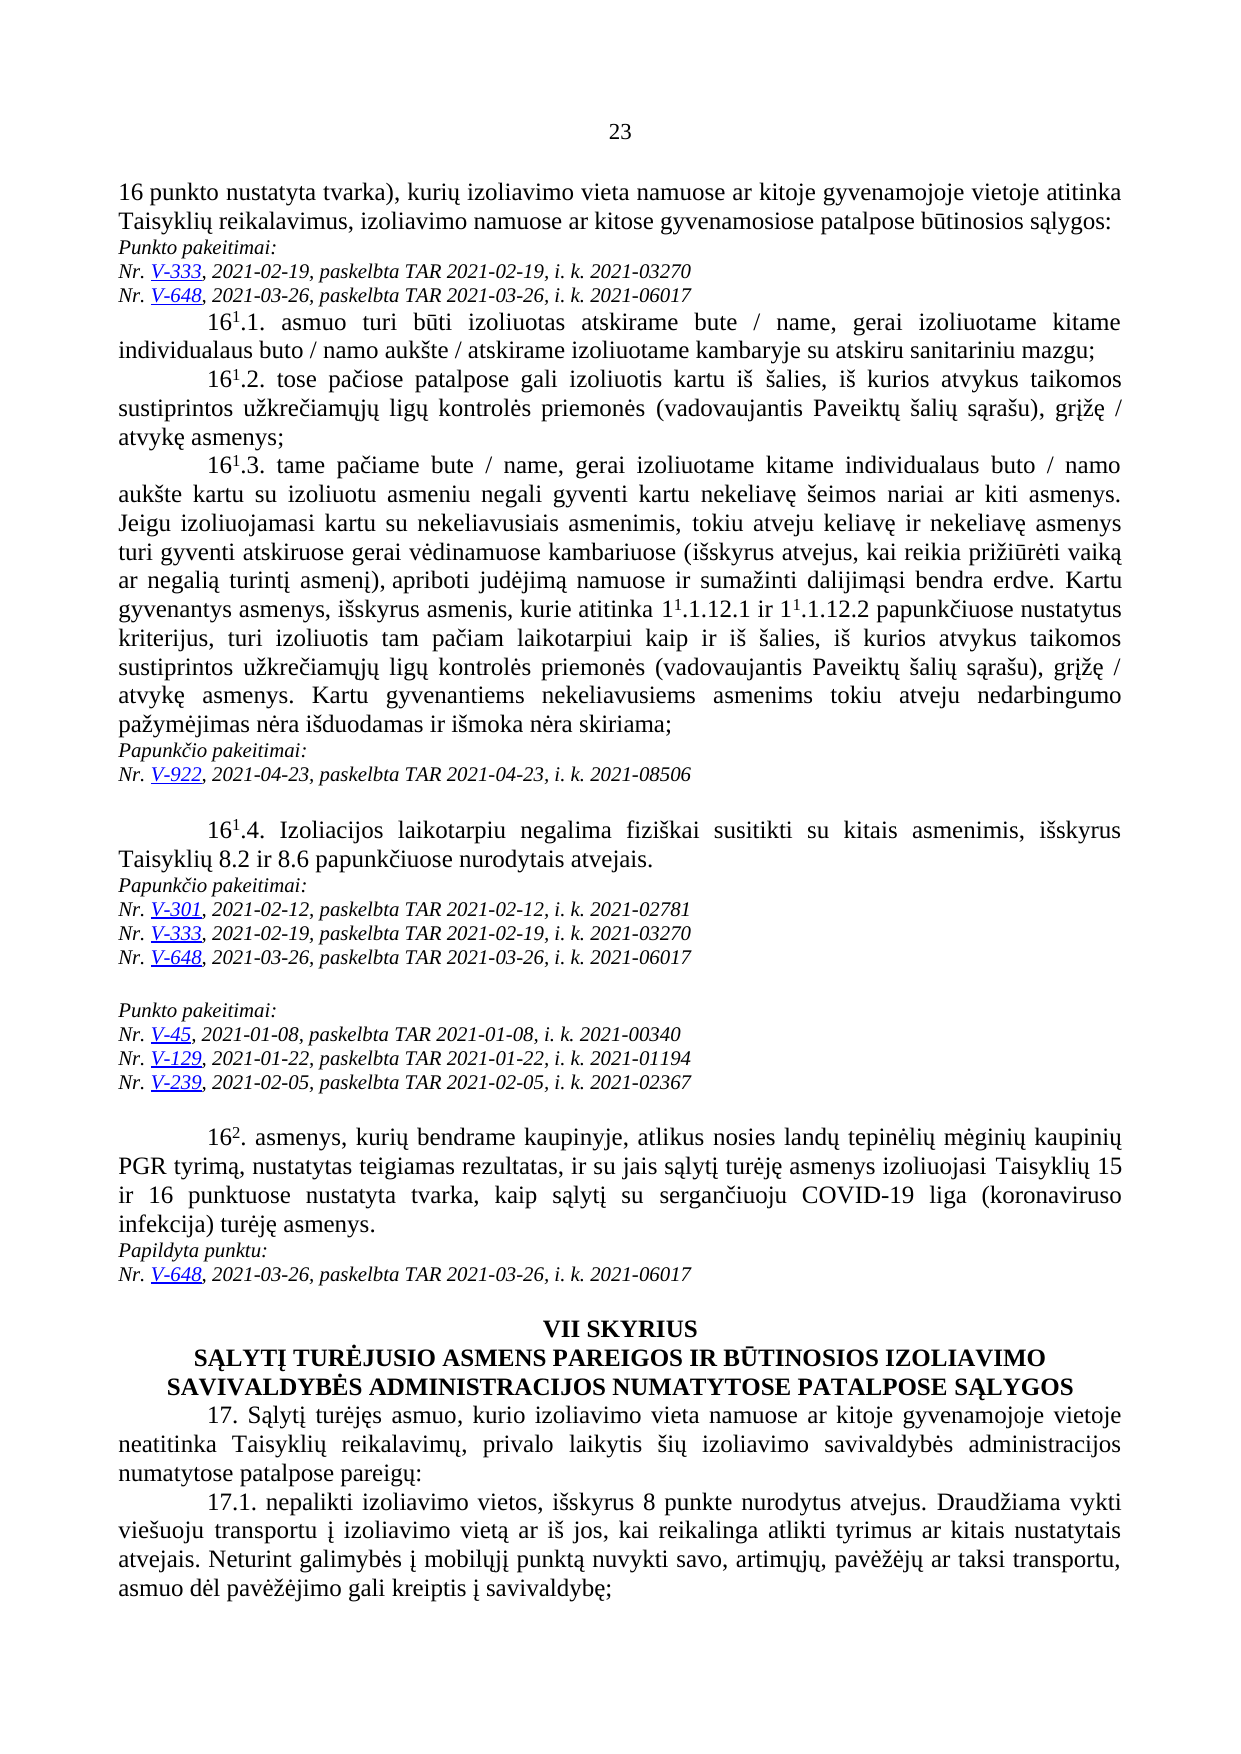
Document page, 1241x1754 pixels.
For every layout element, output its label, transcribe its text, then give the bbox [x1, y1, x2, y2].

text Punkto pakeitimai: [118, 235, 1122, 259]
text Nr. V-129, 2021-01-22, paskelbta TAR 2021-01-22, i. k. 2021-01194 [118, 1046, 1122, 1070]
text 16 punkto nustatyta tvarka), kurių izoliavimo vieta namuose ar kitoje gyvenamojoje vietoje atitinka Taisyklių reikalavimus, izoliavimo namuose ar kitose gyvenamosiose patalpose būtinosios sąlygos: [118, 177, 1122, 235]
text Nr. V-648, 2021-03-26, paskelbta TAR 2021-03-26, i. k. 2021-06017 [118, 1262, 1122, 1286]
text Papunkčio pakeitimai: [118, 738, 1122, 762]
text 161.3. tame pačiame bute / name, gerai izoliuotame kitame individualaus buto / namo aukšte kartu su izoliuotu asmeniu negali gyventi kartu nekeliavę šeimos nariai ar kiti asmenys. Jeigu izoliuojamasi kartu su nekeliavusiais asmenimis, tokiu atveju keliavę ir nekeliavę asmenys turi gyventi atskiruose gerai vėdinamuose kambariuose (išskyrus atvejus, kai reikia prižiūrėti vaiką ar negalią turintį asmenį), apriboti judėjimą namuose ir sumažinti dalijimąsi bendra erdve. Kartu gyvenantys asmenys, išskyrus asmenis, kurie atitinka 11.1.12.1 ir 11.1.12.2 papunkčiuose nustatytus kriterijus, turi izoliuotis tam pačiam laikotarpiui kaip ir iš šalies, iš kurios atvykus taikomos sustiprintos užkrečiamųjų ligų kontrolės priemonės (vadovaujantis Paveiktų šalių sąrašu), grįžę / atvykę asmenys. Kartu gyvenantiems nekeliavusiems asmenims tokiu atveju nedarbingumo pažymėjimas nėra išduodamas ir išmoka nėra skiriama; [118, 451, 1122, 738]
text Nr. V-301, 2021-02-12, paskelbta TAR 2021-02-12, i. k. 2021-02781 [118, 897, 1122, 921]
text 161.1. asmuo turi būti izoliuotas atskirame bute / name, gerai izoliuotame kitame individualaus buto / namo aukšte / atskirame izoliuotame kambaryje su atskiru sanitariniu mazgu; [118, 307, 1122, 364]
text Nr. V-45, 2021-01-08, paskelbta TAR 2021-01-08, i. k. 2021-00340 [118, 1022, 1122, 1046]
text Nr. V-333, 2021-02-19, paskelbta TAR 2021-02-19, i. k. 2021-03270 [118, 921, 1122, 945]
text Nr. V-333, 2021-02-19, paskelbta TAR 2021-02-19, i. k. 2021-03270 [118, 259, 1122, 283]
text VII skyrius [118, 1314, 1122, 1343]
text Nr. V-648, 2021-03-26, paskelbta TAR 2021-03-26, i. k. 2021-06017 [118, 283, 1122, 307]
text Nr. V-922, 2021-04-23, paskelbta TAR 2021-04-23, i. k. 2021-08506 [118, 762, 1122, 786]
text 17. Sąlytį turėjęs asmuo, kurio izoliavimo vieta namuose ar kitoje gyvenamojoje vietoje neatitinka Taisyklių reikalavimų, privalo laikytis šių izoliavimo savivaldybės administracijos numatytose patalpose pareigų: [118, 1401, 1122, 1487]
text 161.2. tose pačiose patalpose gali izoliuotis kartu iš šalies, iš kurios atvykus taikomos sustiprintos užkrečiamųjų ligų kontrolės priemonės (vadovaujantis Paveiktų šalių sąrašu), grįžę / atvykę asmenys; [118, 364, 1122, 451]
text sąlytį turėjusio asmens pareigos IR BŪTINOSIOS IZOLIAVIMO savivaldybės administracijos NUMATYTOSE patalpose SĄLYGOS [118, 1343, 1122, 1401]
text 17.1. nepalikti izoliavimo vietos, išskyrus 8 punkte nurodytus atvejus. Draudžiama vykti viešuoju transportu į izoliavimo vietą ar iš jos, kai reikalinga atlikti tyrimus ar kitais nustatytais atvejais. Neturint galimybės į mobilųjį punktą nuvykti savo, artimųjų, pavėžėjų ar taksi transportu, asmuo dėl pavėžėjimo gali kreiptis į savivaldybę; [118, 1487, 1122, 1602]
text Papunkčio pakeitimai: [118, 872, 1122, 897]
text 162. asmenys, kurių bendrame kaupinyje, atlikus nosies landų tepinėlių mėginių kaupinių PGR tyrimą, nustatytas teigiamas rezultatas, ir su jais sąlytį turėję asmenys izoliuojasi Taisyklių 15 ir 16 punktuose nustatyta tvarka, kaip sąlytį su sergančiuoju COVID-19 liga (koronaviruso infekcija) turėję asmenys. [118, 1122, 1122, 1237]
text Nr. V-239, 2021-02-05, paskelbta TAR 2021-02-05, i. k. 2021-02367 [118, 1070, 1122, 1094]
text Papildyta punktu: [118, 1237, 1122, 1262]
text Nr. V-648, 2021-03-26, paskelbta TAR 2021-03-26, i. k. 2021-06017 [118, 945, 1122, 969]
text 161.4. Izoliacijos laikotarpiu negalima fiziškai susitikti su kitais asmenimis, išskyrus Taisyklių 8.2 ir 8.6 papunkčiuose nurodytais atvejais. [118, 815, 1122, 872]
text Punkto pakeitimai: [118, 997, 1122, 1022]
